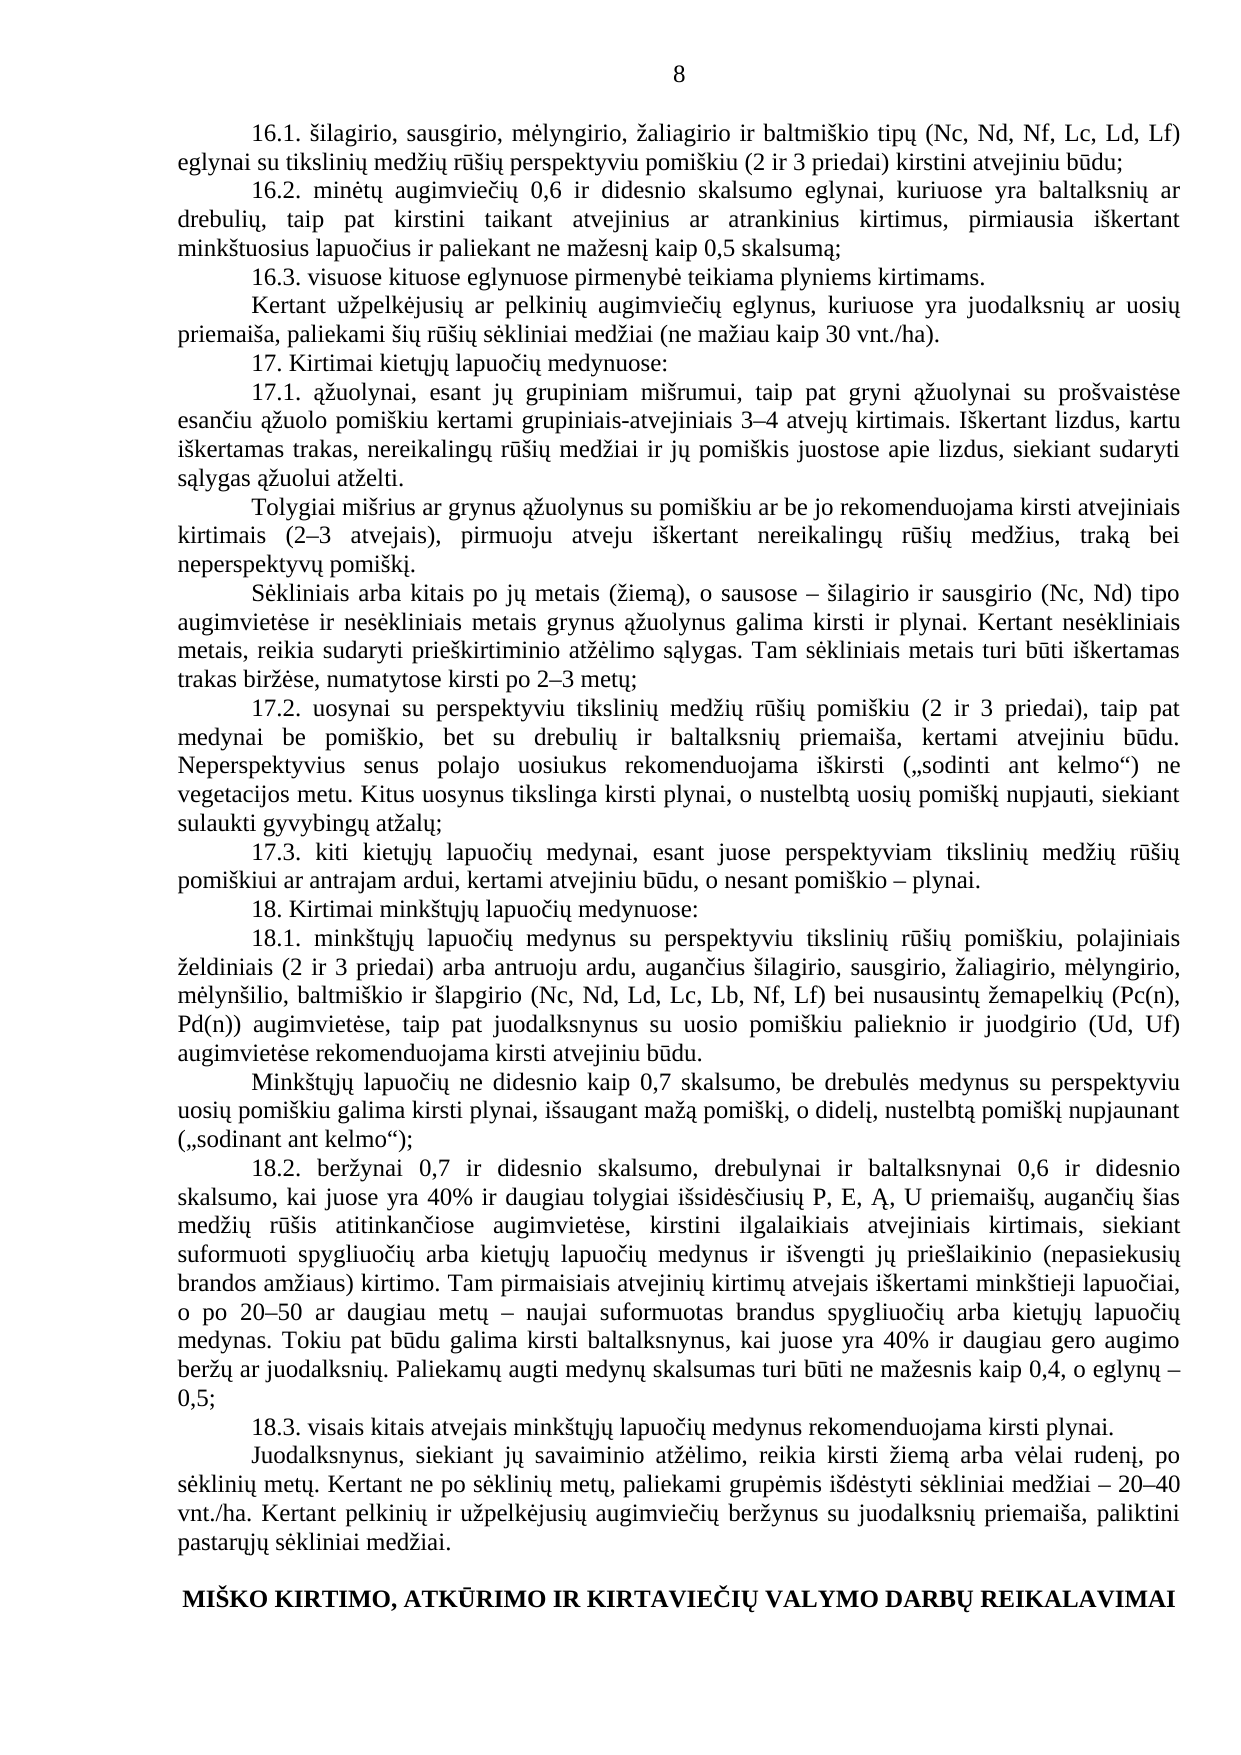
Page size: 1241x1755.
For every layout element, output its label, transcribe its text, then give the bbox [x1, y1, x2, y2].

text Juodalksnynus, siekiant jų savaiminio atžėlimo, reikia kirsti žiemą arba vėlai rudenį, po sėklinių metų. Kertant ne po sėklinių metų, paliekami grupėmis išdėstyti sėkliniai medžiai – 20–40 vnt./ha. Kertant pelkinių ir užpelkėjusių augimviečių beržynus su juodalksnių priemaiša, paliktini pastarųjų sėkliniai medžiai. [177, 1441, 1181, 1556]
text 18.1. minkštųjų lapuočių medynus su perspektyviu tikslinių rūšių pomiškiu, polajiniais želdiniais (2 ir 3 priedai) arba antruoju ardu, augančius šilagirio, sausgirio, žaliagirio, mėlyngirio, mėlynšilio, baltmiškio ir šlapgirio (Nc, Nd, Ld, Lc, Lb, Nf, Lf) bei nusausintų žemapelkių (Pc(n), Pd(n)) augimvietėse, taip pat juodalksnynus su uosio pomiškiu palieknio ir juodgirio (Ud, Uf) augimvietėse rekomenduojama kirsti atvejiniu būdu. [177, 923, 1181, 1067]
text 16.3. visuose kituose eglynuose pirmenybė teikiama plyniems kirtimams. [177, 262, 1181, 291]
text 17.3. kiti kietųjų lapuočių medynai, esant juose perspektyviam tikslinių medžių rūšių pomiškiui ar antrajam ardui, kertami atvejiniu būdu, o nesant pomiškio – plynai. [177, 837, 1181, 894]
text 17.1. ąžuolynai, esant jų grupiniam mišrumui, taip pat gryni ąžuolynai su prošvaistėse esančiu ąžuolo pomiškiu kertami grupiniais-atvejiniais 3–4 atvejų kirtimais. Iškertant lizdus, kartu iškertamas trakas, nereikalingų rūšių medžiai ir jų pomiškis juostose apie lizdus, siekiant sudaryti sąlygas ąžuolui atželti. [177, 377, 1181, 492]
text 18. Kirtimai minkštųjų lapuočių medynuose: [177, 894, 1181, 923]
text 17.2. uosynai su perspektyviu tikslinių medžių rūšių pomiškiu (2 ir 3 priedai), taip pat medynai be pomiškio, bet su drebulių ir baltalksnių priemaiša, kertami atvejiniu būdu. Neperspektyvius senus polajo uosiukus rekomenduojama iškirsti („sodinti ant kelmo“) ne vegetacijos metu. Kitus uosynus tikslinga kirsti plynai, o nustelbtą uosių pomiškį nupjauti, siekiant sulaukti gyvybingų atžalų; [177, 693, 1181, 837]
text Minkštųjų lapuočių ne didesnio kaip 0,7 skalsumo, be drebulės medynus su perspektyviu uosių pomiškiu galima kirsti plynai, išsaugant mažą pomiškį, o didelį, nustelbtą pomiškį nupjaunant („sodinant ant kelmo“); [177, 1067, 1181, 1153]
text Kertant užpelkėjusių ar pelkinių augimviečių eglynus, kuriuose yra juodalksnių ar uosių priemaiša, paliekami šių rūšių sėkliniai medžiai (ne mažiau kaip 30 vnt./ha). [177, 291, 1181, 348]
text Sėkliniais arba kitais po jų metais (žiemą), o sausose – šilagirio ir sausgirio (Nc, Nd) tipo augimvietėse ir nesėkliniais metais grynus ąžuolynus galima kirsti ir plynai. Kertant nesėkliniais metais, reikia sudaryti prieškirtiminio atžėlimo sąlygas. Tam sėkliniais metais turi būti iškertamas trakas biržėse, numatytose kirsti po 2–3 metų; [177, 578, 1181, 693]
text 16.1. šilagirio, sausgirio, mėlyngirio, žaliagirio ir baltmiškio tipų (Nc, Nd, Nf, Lc, Ld, Lf) eglynai su tikslinių medžių rūšių perspektyviu pomiškiu (2 ir 3 priedai) kirstini atvejiniu būdu; [177, 118, 1181, 176]
text 16.2. minėtų augimviečių 0,6 ir didesnio skalsumo eglynai, kuriuose yra baltalksnių ar drebulių, taip pat kirstini taikant atvejinius ar atrankinius kirtimus, pirmiausia iškertant minkštuosius lapuočius ir paliekant ne mažesnį kaip 0,5 skalsumą; [177, 176, 1181, 262]
text 18.3. visais kitais atvejais minkštųjų lapuočių medynus rekomenduojama kirsti plynai. [177, 1412, 1181, 1441]
text MIŠKO KIRTIMO, ATKŪRIMO IR KIRTAVIEČIŲ VALYMO DARBŲ REIKALAVIMAI [177, 1584, 1181, 1613]
text 17. Kirtimai kietųjų lapuočių medynuose: [177, 348, 1181, 377]
text Tolygiai mišrius ar grynus ąžuolynus su pomiškiu ar be jo rekomenduojama kirsti atvejiniais kirtimais (2–3 atvejais), pirmuoju atveju iškertant nereikalingų rūšių medžius, traką bei neperspektyvų pomiškį. [177, 492, 1181, 578]
text 18.2. beržynai 0,7 ir didesnio skalsumo, drebulynai ir baltalksnynai 0,6 ir didesnio skalsumo, kai juose yra 40% ir daugiau tolygiai išsidėsčiusių P, E, Ą, U priemaišų, augančių šias medžių rūšis atitinkančiose augimvietėse, kirstini ilgalaikiais atvejiniais kirtimais, siekiant suformuoti spygliuočių arba kietųjų lapuočių medynus ir išvengti jų priešlaikinio (nepasiekusių brandos amžiaus) kirtimo. Tam pirmaisiais atvejinių kirtimų atvejais iškertami minkštieji lapuočiai, o po 20–50 ar daugiau metų – naujai suformuotas brandus spygliuočių arba kietųjų lapuočių medynas. Tokiu pat būdu galima kirsti baltalksnynus, kai juose yra 40% ir daugiau gero augimo beržų ar juodalksnių. Paliekamų augti medynų skalsumas turi būti ne mažesnis kaip 0,4, o eglynų – 0,5; [177, 1153, 1181, 1412]
